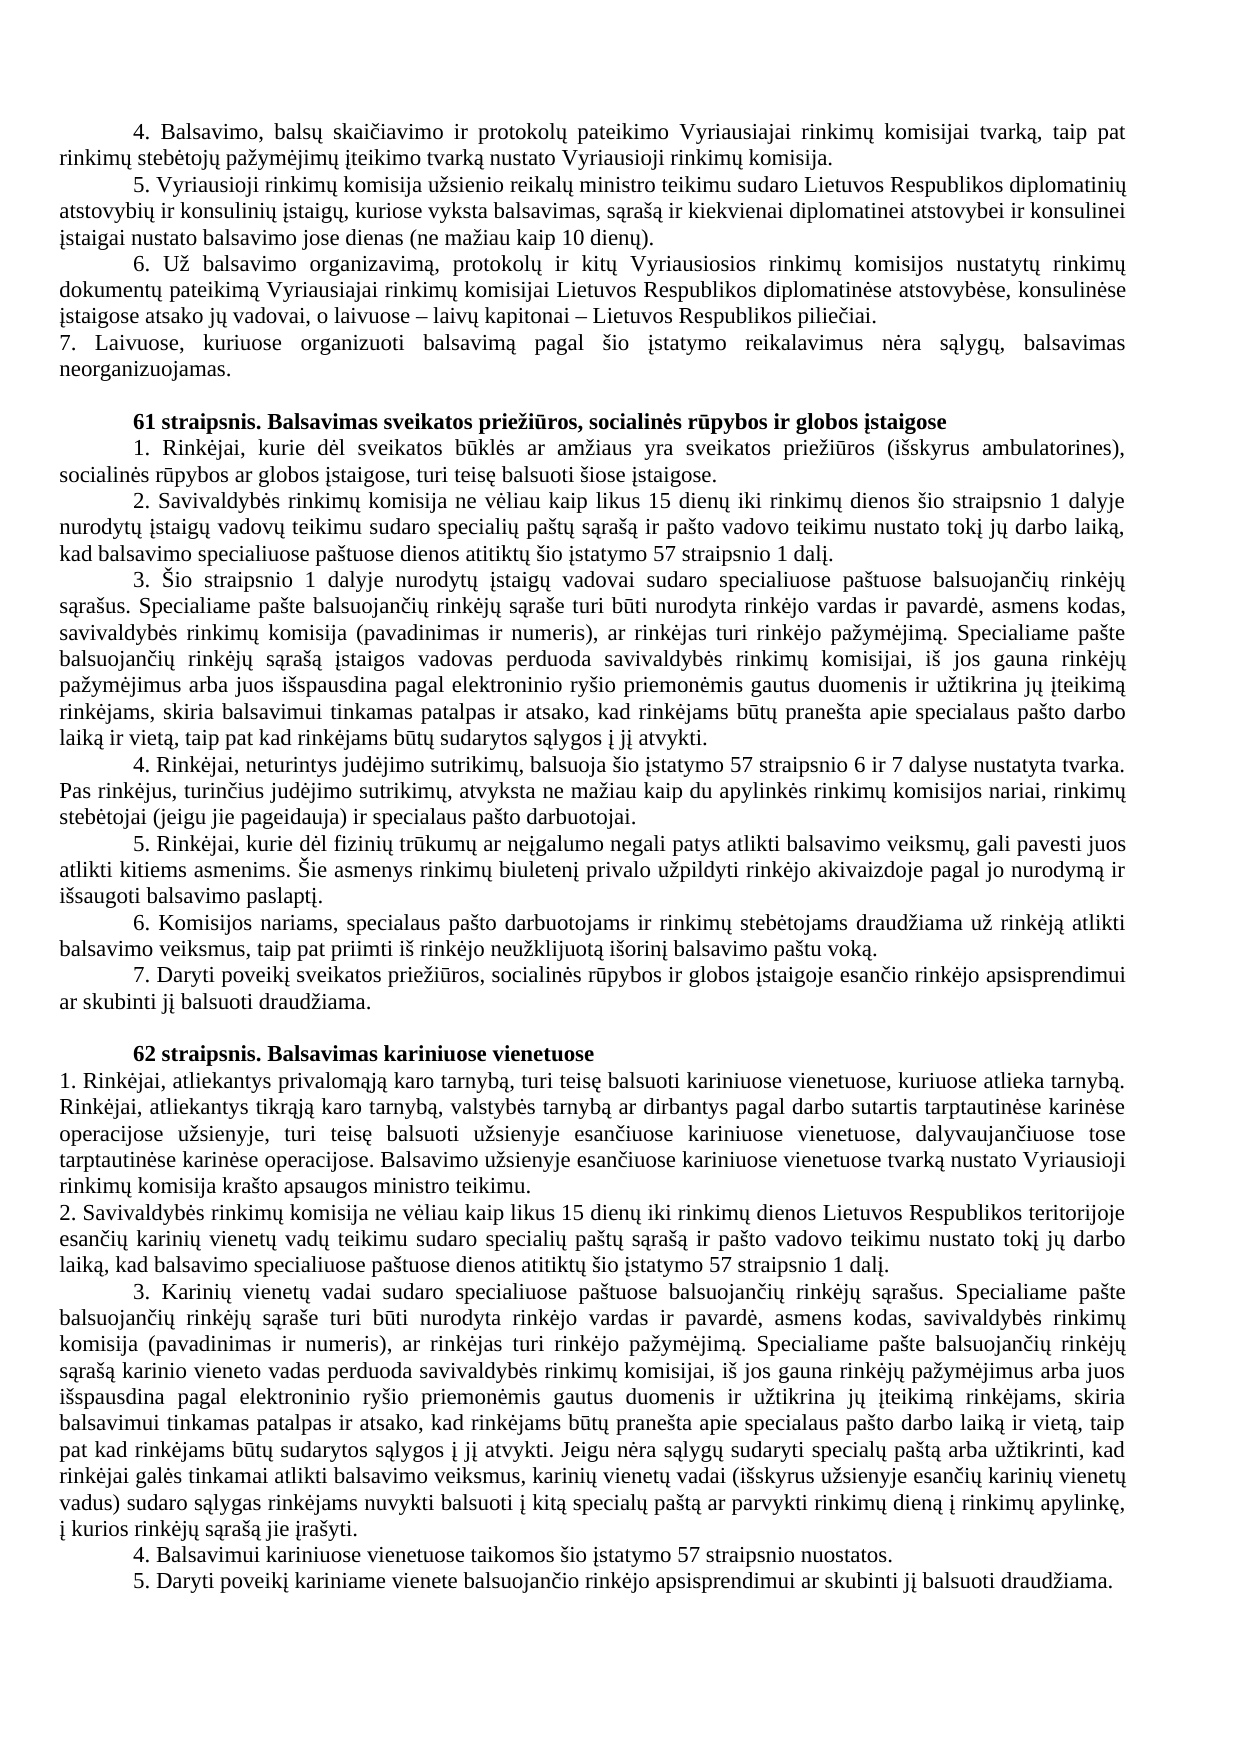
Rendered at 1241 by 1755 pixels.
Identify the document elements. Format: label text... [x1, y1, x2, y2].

text 2. Savivaldybės rinkimų komisija ne vėliau kaip likus 15 dienų iki rinkimų dienos šio straipsnio 1 dalyje nurodytų įstaigų vadovų teikimu sudaro specialių paštų sąrašą ir pašto vadovo teikimu nustato tokį jų darbo laiką, kad balsavimo specialiuose paštuose dienos atitiktų šio įstatymo 57 straipsnio 1 dalį. [59, 487, 1127, 566]
text 6. Komisijos nariams, specialaus pašto darbuotojams ir rinkimų stebėtojams draudžiama už rinkėją atlikti balsavimo veiksmus, taip pat priimti iš rinkėjo neužklijuotą išorinį balsavimo paštu voką. [59, 909, 1127, 961]
text 5. Rinkėjai, kurie dėl fizinių trūkumų ar neįgalumo negali patys atlikti balsavimo veiksmų, gali pavesti juos atlikti kitiems asmenims. Šie asmenys rinkimų biuletenį privalo užpildyti rinkėjo akivaizdoje pagal jo nurodymą ir išsaugoti balsavimo paslaptį. [59, 830, 1127, 909]
text 5. Vyriausioji rinkimų komisija užsienio reikalų ministro teikimu sudaro Lietuvos Respublikos diplomatinių atstovybių ir konsulinių įstaigų, kuriose vyksta balsavimas, sąrašą ir kiekvienai diplomatinei atstovybei ir konsulinei įstaigai nustato balsavimo jose dienas (ne mažiau kaip 10 dienų). [59, 171, 1127, 250]
text 6. Už balsavimo organizavimą, protokolų ir kitų Vyriausiosios rinkimų komisijos nustatytų rinkimų dokumentų pateikimą Vyriausiajai rinkimų komisijai Lietuvos Respublikos diplomatinėse atstovybėse, konsulinėse įstaigose atsako jų vadovai, o laivuose – laivų kapitonai – Lietuvos Respublikos piliečiai. [59, 250, 1127, 329]
text 7. Daryti poveikį sveikatos priežiūros, socialinės rūpybos ir globos įstaigoje esančio rinkėjo apsisprendimui ar skubinti jį balsuoti draudžiama. [59, 961, 1127, 1014]
text 7. Laivuose, kuriuose organizuoti balsavimą pagal šio įstatymo reikalavimus nėra sąlygų, balsavimas neorganizuojamas. [59, 329, 1127, 382]
text 4. Balsavimui kariniuose vienetuose taikomos šio įstatymo 57 straipsnio nuostatos. [59, 1541, 1127, 1568]
text 2. Savivaldybės rinkimų komisija ne vėliau kaip likus 15 dienų iki rinkimų dienos Lietuvos Respublikos teritorijoje esančių karinių vienetų vadų teikimu sudaro specialių paštų sąrašą ir pašto vadovo teikimu nustato tokį jų darbo laiką, kad balsavimo specialiuose paštuose dienos atitiktų šio įstatymo 57 straipsnio 1 dalį. [59, 1199, 1127, 1278]
text 62 straipsnis. Balsavimas kariniuose vienetuose [59, 1041, 1127, 1067]
text 4. Balsavimo, balsų skaičiavimo ir protokolų pateikimo Vyriausiajai rinkimų komisijai tvarką, taip pat rinkimų stebėtojų pažymėjimų įteikimo tvarką nustato Vyriausioji rinkimų komisija. [59, 118, 1127, 171]
text 4. Rinkėjai, neturintys judėjimo sutrikimų, balsuoja šio įstatymo 57 straipsnio 6 ir 7 dalyse nustatyta tvarka. Pas rinkėjus, turinčius judėjimo sutrikimų, atvyksta ne mažiau kaip du apylinkės rinkimų komisijos nariai, rinkimų stebėtojai (jeigu jie pageidauja) ir specialaus pašto darbuotojai. [59, 751, 1127, 830]
text 1. Rinkėjai, atliekantys privalomąją karo tarnybą, turi teisę balsuoti kariniuose vienetuose, kuriuose atlieka tarnybą. Rinkėjai, atliekantys tikrąją karo tarnybą, valstybės tarnybą ar dirbantys pagal darbo sutartis tarptautinėse karinėse operacijose užsienyje, turi teisę balsuoti užsienyje esančiuose kariniuose vienetuose, dalyvaujančiuose tose tarptautinėse karinėse operacijose. Balsavimo užsienyje esančiuose kariniuose vienetuose tvarką nustato Vyriausioji rinkimų komisija krašto apsaugos ministro teikimu. [59, 1067, 1127, 1199]
text 61 straipsnis. Balsavimas sveikatos priežiūros, socialinės rūpybos ir globos įstaigose [133, 408, 1127, 434]
text 3. Šio straipsnio 1 dalyje nurodytų įstaigų vadovai sudaro specialiuose paštuose balsuojančių rinkėjų sąrašus. Specialiame pašte balsuojančių rinkėjų sąraše turi būti nurodyta rinkėjo vardas ir pavardė, asmens kodas, savivaldybės rinkimų komisija (pavadinimas ir numeris), ar rinkėjas turi rinkėjo pažymėjimą. Specialiame pašte balsuojančių rinkėjų sąrašą įstaigos vadovas perduoda savivaldybės rinkimų komisijai, iš jos gauna rinkėjų pažymėjimus arba juos išspausdina pagal elektroninio ryšio priemonėmis gautus duomenis ir užtikrina jų įteikimą rinkėjams, skiria balsavimui tinkamas patalpas ir atsako, kad rinkėjams būtų pranešta apie specialaus pašto darbo laiką ir vietą, taip pat kad rinkėjams būtų sudarytos sąlygos į jį atvykti. [59, 566, 1127, 751]
text 1. Rinkėjai, kurie dėl sveikatos būklės ar amžiaus yra sveikatos priežiūros (išskyrus ambulatorines), socialinės rūpybos ar globos įstaigose, turi teisę balsuoti šiose įstaigose. [59, 434, 1127, 487]
text 5. Daryti poveikį kariniame vienete balsuojančio rinkėjo apsisprendimui ar skubinti jį balsuoti draudžiama. [59, 1568, 1127, 1594]
text 3. Karinių vienetų vadai sudaro specialiuose paštuose balsuojančių rinkėjų sąrašus. Specialiame pašte balsuojančių rinkėjų sąraše turi būti nurodyta rinkėjo vardas ir pavardė, asmens kodas, savivaldybės rinkimų komisija (pavadinimas ir numeris), ar rinkėjas turi rinkėjo pažymėjimą. Specialiame pašte balsuojančių rinkėjų sąrašą karinio vieneto vadas perduoda savivaldybės rinkimų komisijai, iš jos gauna rinkėjų pažymėjimus arba juos išspausdina pagal elektroninio ryšio priemonėmis gautus duomenis ir užtikrina jų įteikimą rinkėjams, skiria balsavimui tinkamas patalpas ir atsako, kad rinkėjams būtų pranešta apie specialaus pašto darbo laiką ir vietą, taip pat kad rinkėjams būtų sudarytos sąlygos į jį atvykti. Jeigu nėra sąlygų sudaryti specialų paštą arba užtikrinti, kad rinkėjai galės tinkamai atlikti balsavimo veiksmus, karinių vienetų vadai (išskyrus užsienyje esančių karinių vienetų vadus) sudaro sąlygas rinkėjams nuvykti balsuoti į kitą specialų paštą ar parvykti rinkimų dieną į rinkimų apylinkę, į kurios rinkėjų sąrašą jie įrašyti. [59, 1278, 1127, 1541]
